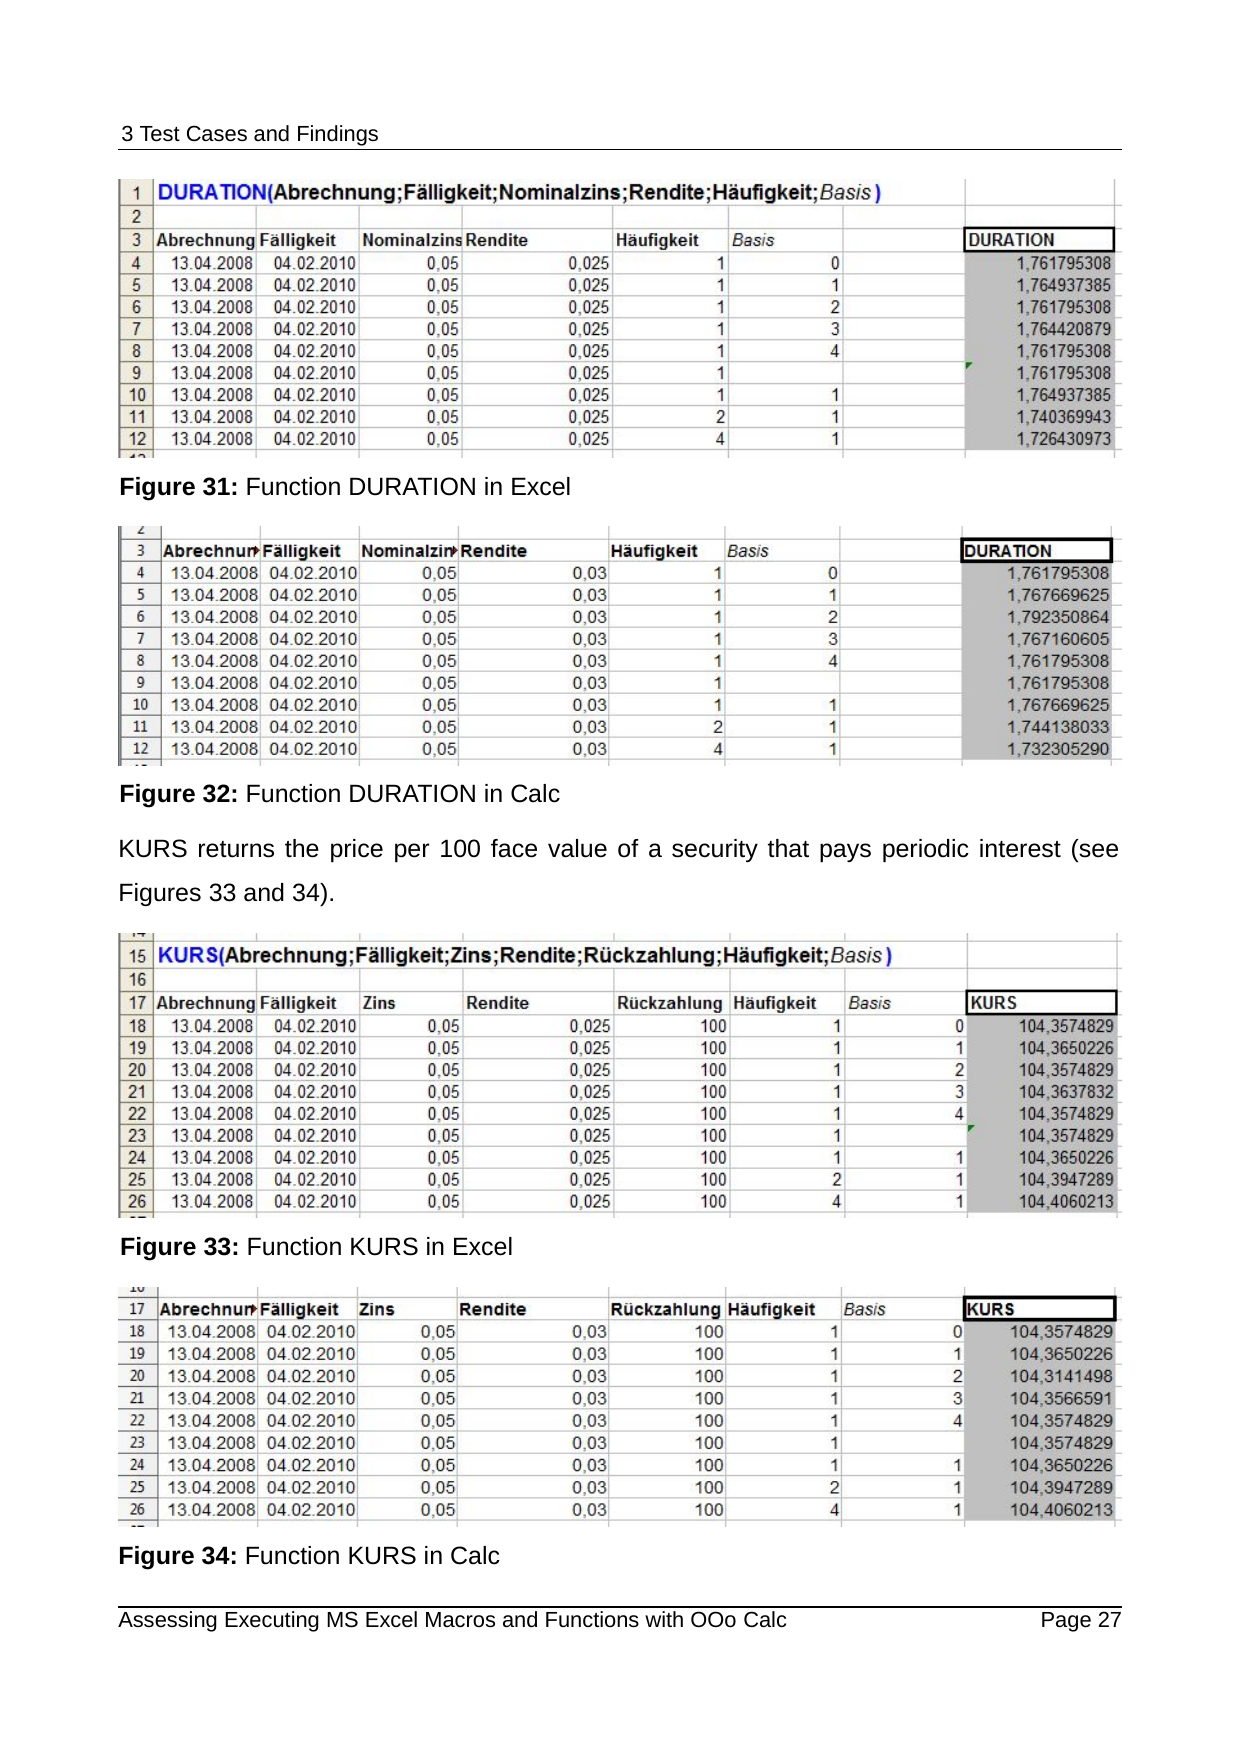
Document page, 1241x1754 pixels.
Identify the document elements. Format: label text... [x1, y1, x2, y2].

picture [118, 933, 1123, 1218]
subtitle Figure 31: Function DURATION in Excel [119, 458, 1122, 500]
subtitle Figure 34: Function KURS in Calc [118, 1527, 1122, 1569]
picture [118, 526, 1123, 766]
picture [118, 179, 1123, 458]
text KURS returns the price per 100 face value of a security that pays periodic interest (see Figures 33 and 34). [118, 834, 1122, 906]
subtitle Figure 33: Function KURS in Excel [120, 1218, 1122, 1261]
subtitle Figure 32: Function DURATION in Calc [119, 766, 1122, 808]
picture [118, 1287, 1123, 1527]
